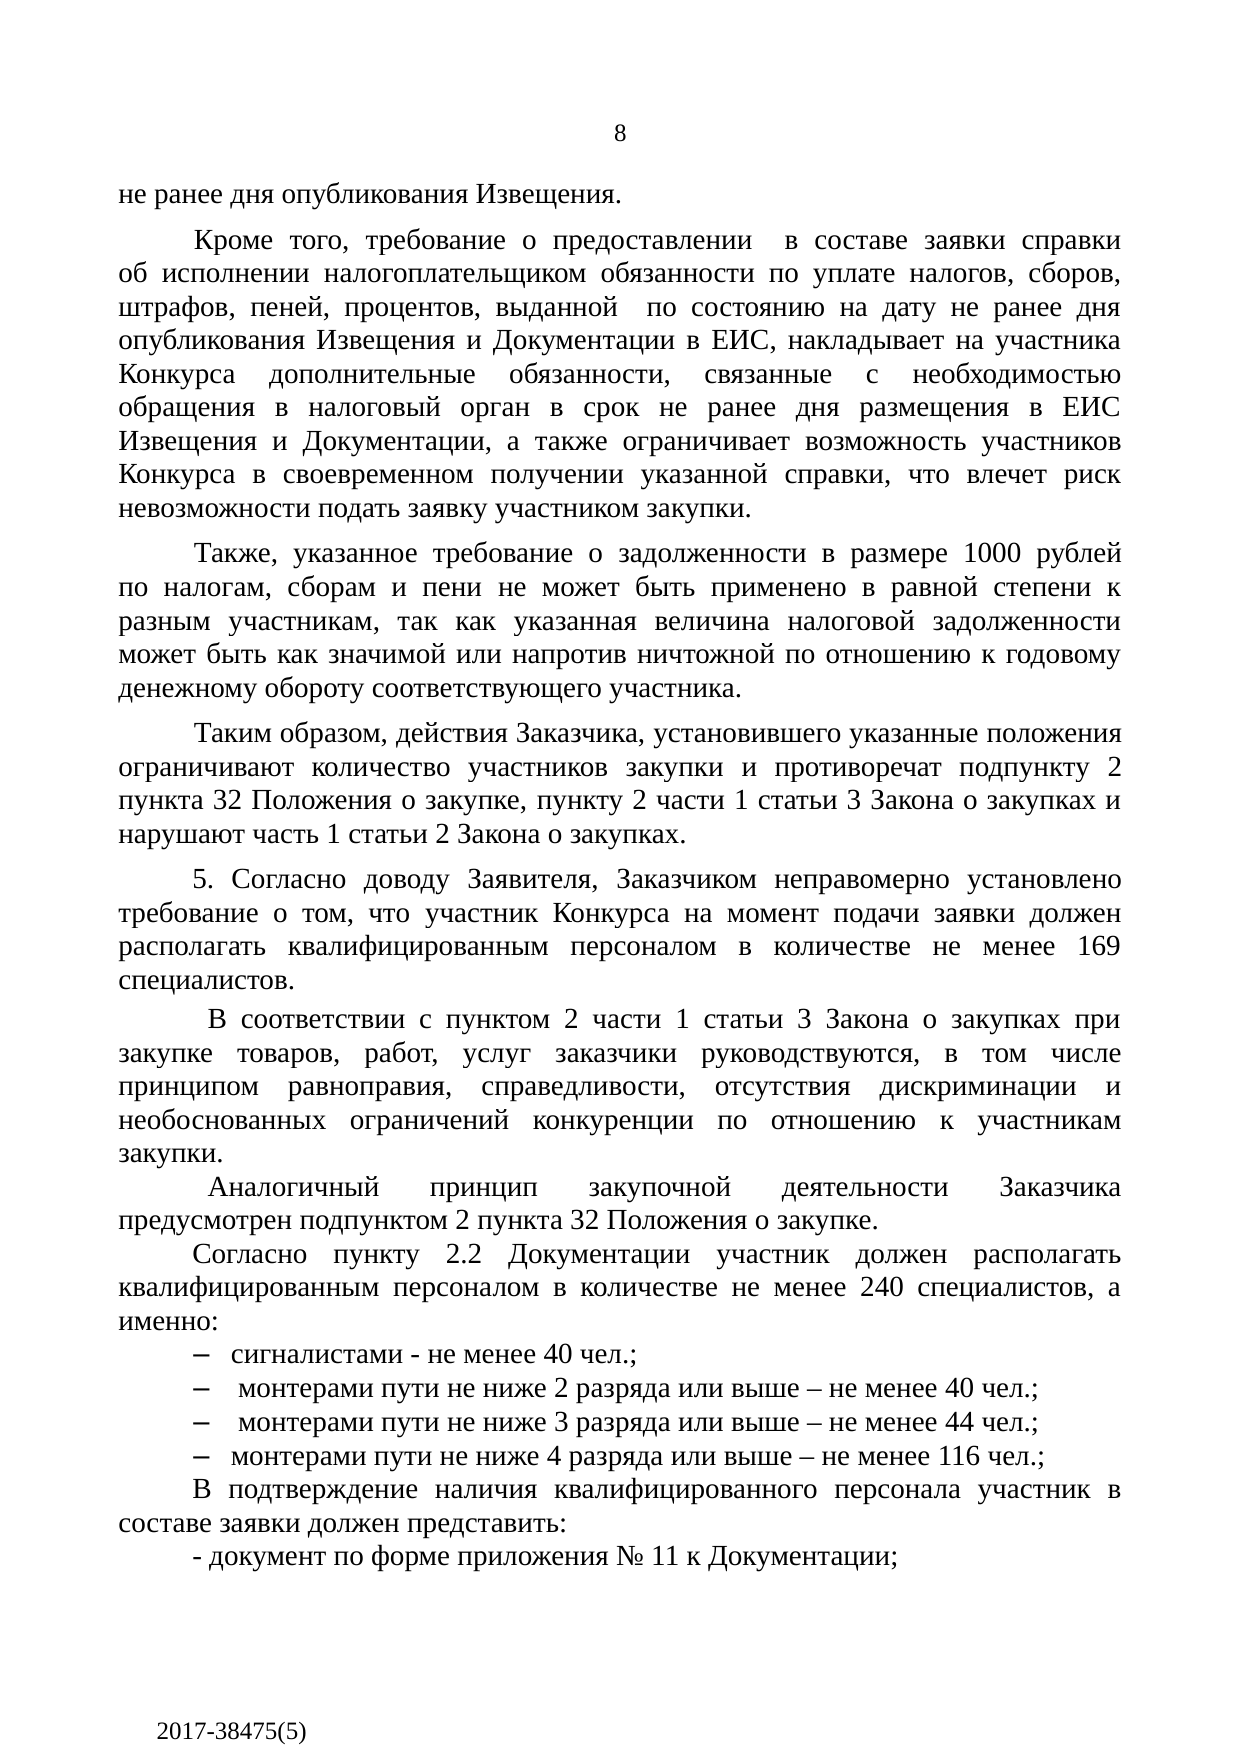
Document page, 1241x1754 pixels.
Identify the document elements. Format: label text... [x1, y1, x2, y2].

text 5. Согласно доводу Заявителя, Заказчиком неправомерно установлено требование о том, что участник Конкурса на момент подачи заявки должен располагать квалифицированным персоналом в количестве не менее 169 специалистов. [118, 861, 1122, 995]
list сигналистами - не менее 40 чел.; [193, 1337, 1122, 1370]
text Аналогичный принцип закупочной деятельности Заказчика предусмотрен подпунктом 2 пункта 32 Положения о закупке. [118, 1169, 1122, 1236]
text не ранее дня опубликования Извещения. [118, 176, 1122, 210]
text В соответствии с пунктом 2 части 1 статьи 3 Закона о закупках при закупке товаров, работ, услуг заказчики руководствуются, в том числе принципом равноправия, справедливости, отсутствия дискриминации и необоснованных ограничений конкуренции по отношению к участникам закупки. [118, 1001, 1122, 1169]
text В подтверждение наличия квалифицированного персонала участник в составе заявки должен представить: [118, 1471, 1122, 1538]
text Согласно пункту 2.2 Документации участник должен располагать квалифицированным персоналом в количестве не менее 240 специалистов, а именно: [118, 1236, 1122, 1337]
text Также, указанное требование о задолженности в размере 1000 рублей по налогам, сборам и пени не может быть применено в равной степени к разным участникам, так как указанная величина налоговой задолженности может быть как значимой или напротив ничтожной по отношению к годовому денежному обороту соответствующего участника. [118, 536, 1122, 703]
list монтерами пути не ниже 3 разряда или выше – не менее 44 чел.; [193, 1404, 1122, 1438]
text Кроме того, требование о предоставлении в составе заявки справки об исполнении налогоплательщиком обязанности по уплате налогов, сборов, штрафов, пеней, процентов, выданной по состоянию на дату не ранее дня опубликования Извещения и Документации в ЕИС, накладывает на участника Конкурса дополнительные обязанности, связанные с необходимостью обращения в налоговый орган в срок не ранее дня размещения в ЕИС Извещения и Документации, а также ограничивает возможность участников Конкурса в своевременном получении указанной справки, что влечет риск невозможности подать заявку участником закупки. [118, 222, 1122, 524]
list монтерами пути не ниже 2 разряда или выше – не менее 40 чел.; [193, 1370, 1122, 1404]
text - документ по форме приложения № 11 к Документации; [118, 1538, 1122, 1572]
list монтерами пути не ниже 4 разряда или выше – не менее 116 чел.; [193, 1438, 1122, 1471]
text Таким образом, действия Заказчика, установившего указанные положения ограничивают количество участников закупки и противоречат подпункту 2 пункта 32 Положения о закупке, пункту 2 части 1 статьи 3 Закона о закупках и нарушают часть 1 статьи 2 Закона о закупках. [118, 715, 1122, 849]
